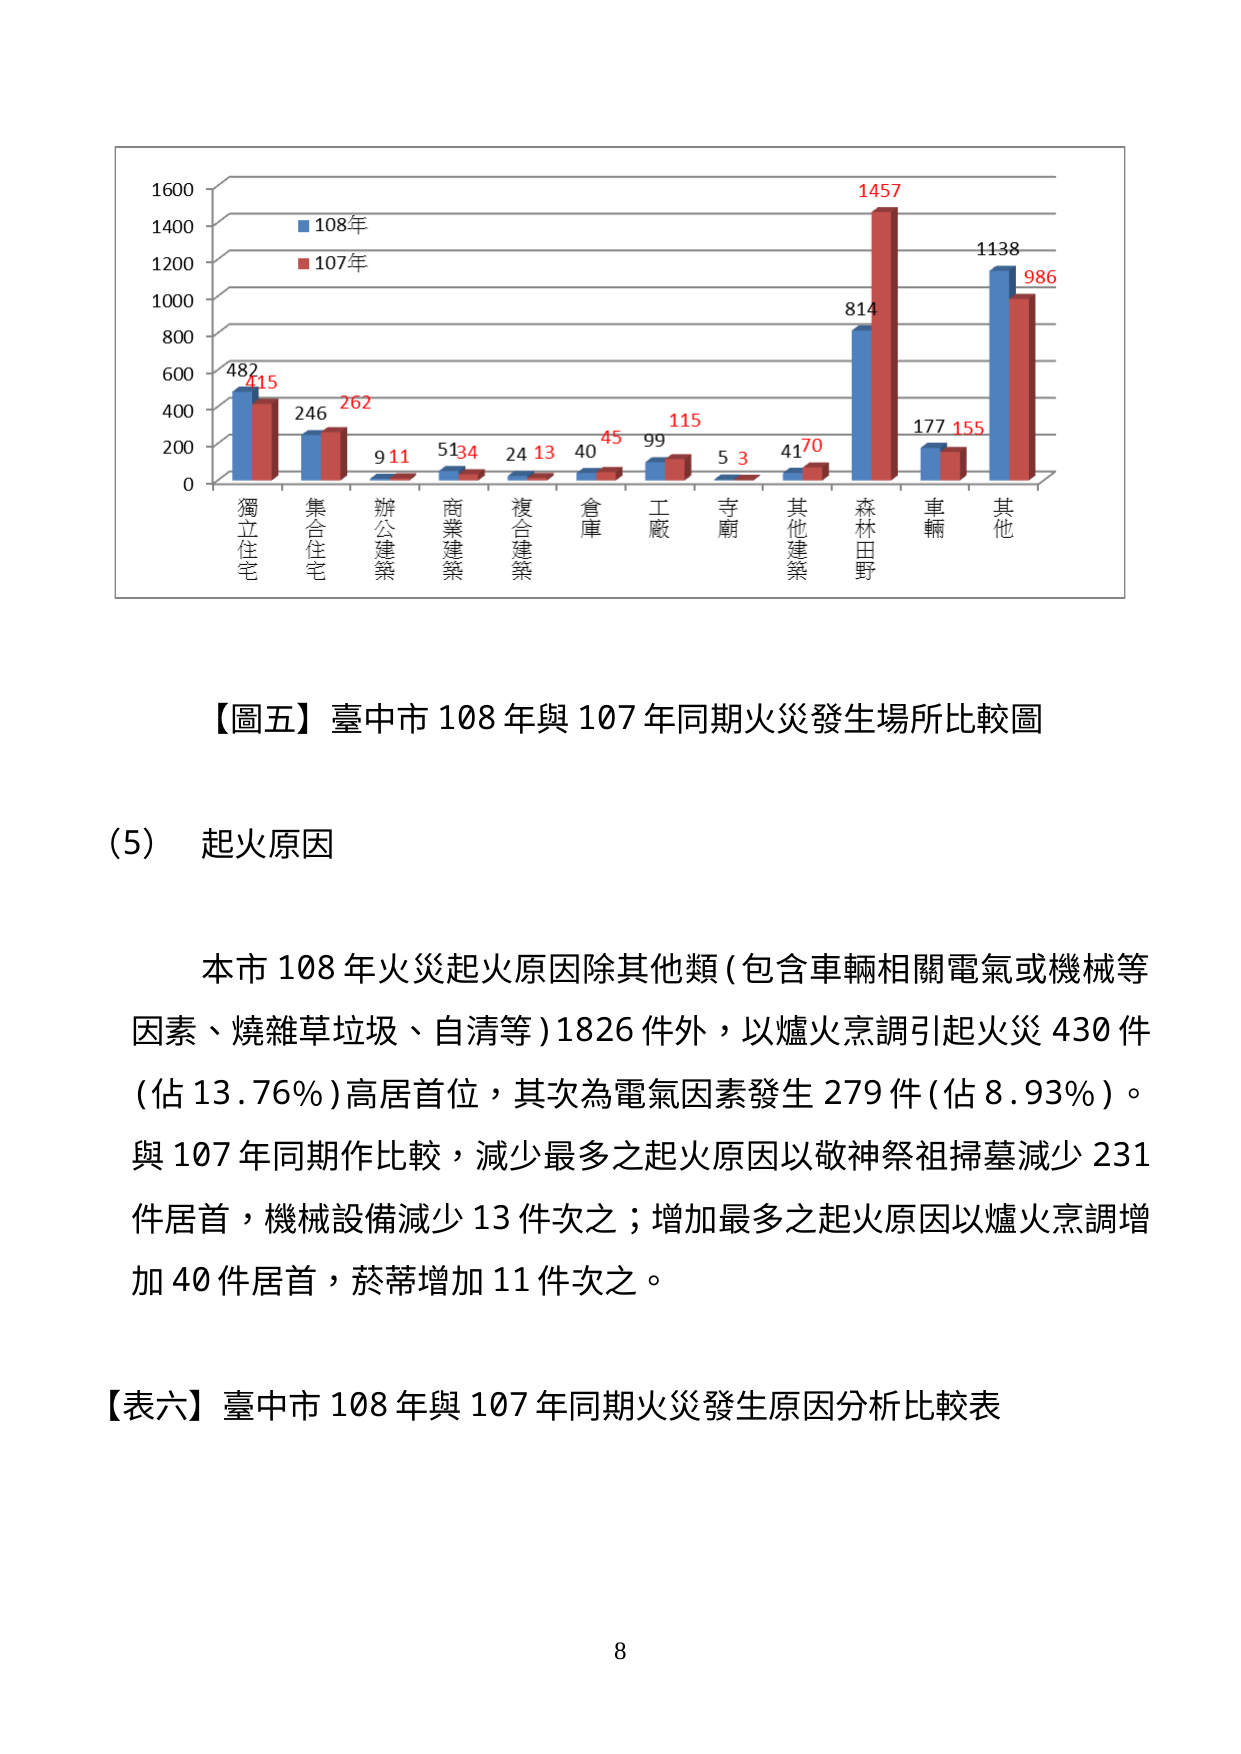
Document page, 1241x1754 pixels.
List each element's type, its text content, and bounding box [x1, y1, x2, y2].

text 本市108年火災起火原因除其他類(包含車輛相關電氣或機械等因素、燒雜草垃圾、自清等)1826件外，以爐火烹調引起火災430件(佔13.76％)高居首位，其次為電氣因素發生279件(佔8.93％)。與107年同期作比較，減少最多之起火原因以敬神祭祖掃墓減少231件居首，機械設備減少13件次之；增加最多之起火原因以爐火烹調增加40件居首，菸蒂增加11件次之。 [131, 925, 1152, 1300]
list 起火原因 [89, 800, 1152, 862]
text 【圖五】臺中市108年與107年同期火災發生場所比較圖 [88, 675, 1152, 737]
text 【表六】臺中市108年與107年同期火災發生原因分析比較表 [89, 1362, 1152, 1425]
